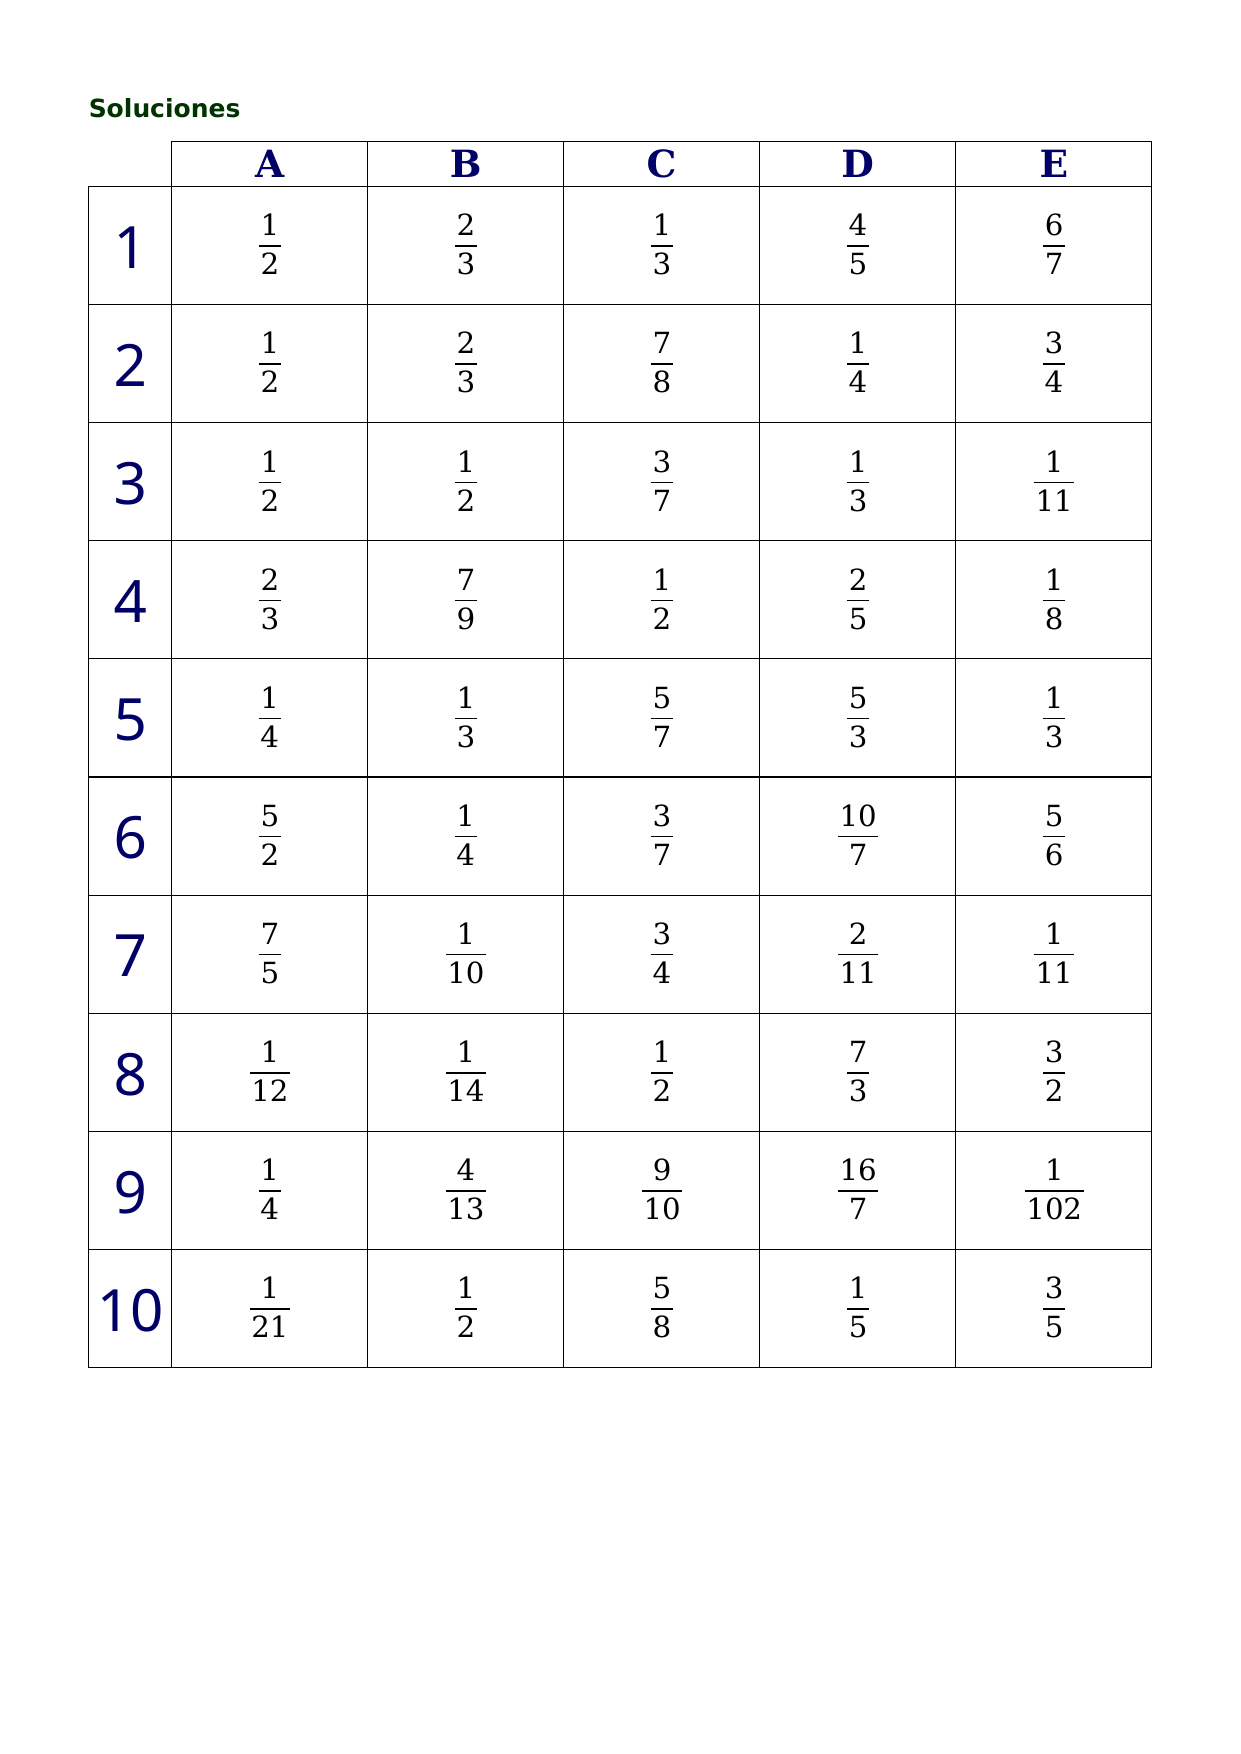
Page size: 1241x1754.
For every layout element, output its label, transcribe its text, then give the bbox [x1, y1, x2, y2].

table_cell [760, 1132, 955, 1249]
table_cell [368, 896, 563, 1013]
table_cell [368, 541, 563, 658]
table_cell [956, 305, 1151, 422]
text Soluciones [88, 94, 1152, 124]
table_cell [368, 778, 563, 894]
table_cell [956, 896, 1151, 1013]
table_cell [956, 1014, 1151, 1131]
table_cell [172, 305, 367, 422]
table_header A [172, 142, 367, 186]
table_cell [956, 541, 1151, 658]
table_cell 10 [89, 1250, 171, 1367]
table_cell [564, 778, 759, 894]
table_cell [172, 1132, 367, 1249]
table_cell [760, 1250, 955, 1367]
table_cell [564, 423, 759, 540]
table_cell [368, 1014, 563, 1131]
table_cell [564, 187, 759, 304]
table_cell [172, 1014, 367, 1131]
table_cell [368, 1250, 563, 1367]
table_cell [172, 659, 367, 776]
table_header [89, 141, 171, 186]
table_cell [760, 896, 955, 1013]
table_cell [956, 778, 1151, 894]
table_cell [172, 896, 367, 1013]
table_cell [564, 896, 759, 1013]
table_cell [368, 305, 563, 422]
table_cell [368, 1132, 563, 1249]
table_cell [564, 1132, 759, 1249]
table_cell [760, 659, 955, 776]
table_cell 2 [89, 305, 171, 422]
table_cell 8 [89, 1014, 171, 1131]
table_header C [564, 142, 759, 186]
table_cell [564, 1250, 759, 1367]
table_header E [956, 142, 1151, 186]
table_cell 5 [89, 659, 171, 776]
table_cell [564, 659, 759, 776]
table_cell 6 [89, 778, 171, 894]
table_cell [760, 541, 955, 658]
table_cell [956, 659, 1151, 776]
table_cell [368, 423, 563, 540]
table_cell [956, 1132, 1151, 1249]
table_cell [564, 1014, 759, 1131]
table_cell [760, 187, 955, 304]
table_cell [172, 187, 367, 304]
table_cell [564, 541, 759, 658]
table_cell 3 [89, 423, 171, 540]
table_cell [956, 1250, 1151, 1367]
table_cell [368, 659, 563, 776]
table_cell [172, 423, 367, 540]
table_header D [760, 142, 955, 186]
table_cell 7 [89, 896, 171, 1013]
table_cell [956, 423, 1151, 540]
table_header B [368, 142, 563, 186]
table_cell 9 [89, 1132, 171, 1249]
table_cell [956, 187, 1151, 304]
table_cell [760, 778, 955, 894]
table_cell [172, 778, 367, 894]
table_cell 1 [89, 187, 171, 304]
table_cell [760, 305, 955, 422]
table_cell [368, 187, 563, 304]
table_cell [172, 1250, 367, 1367]
table_cell 4 [89, 541, 171, 658]
table_cell [564, 305, 759, 422]
table_cell [760, 423, 955, 540]
table_cell [172, 541, 367, 658]
table_cell [760, 1014, 955, 1131]
